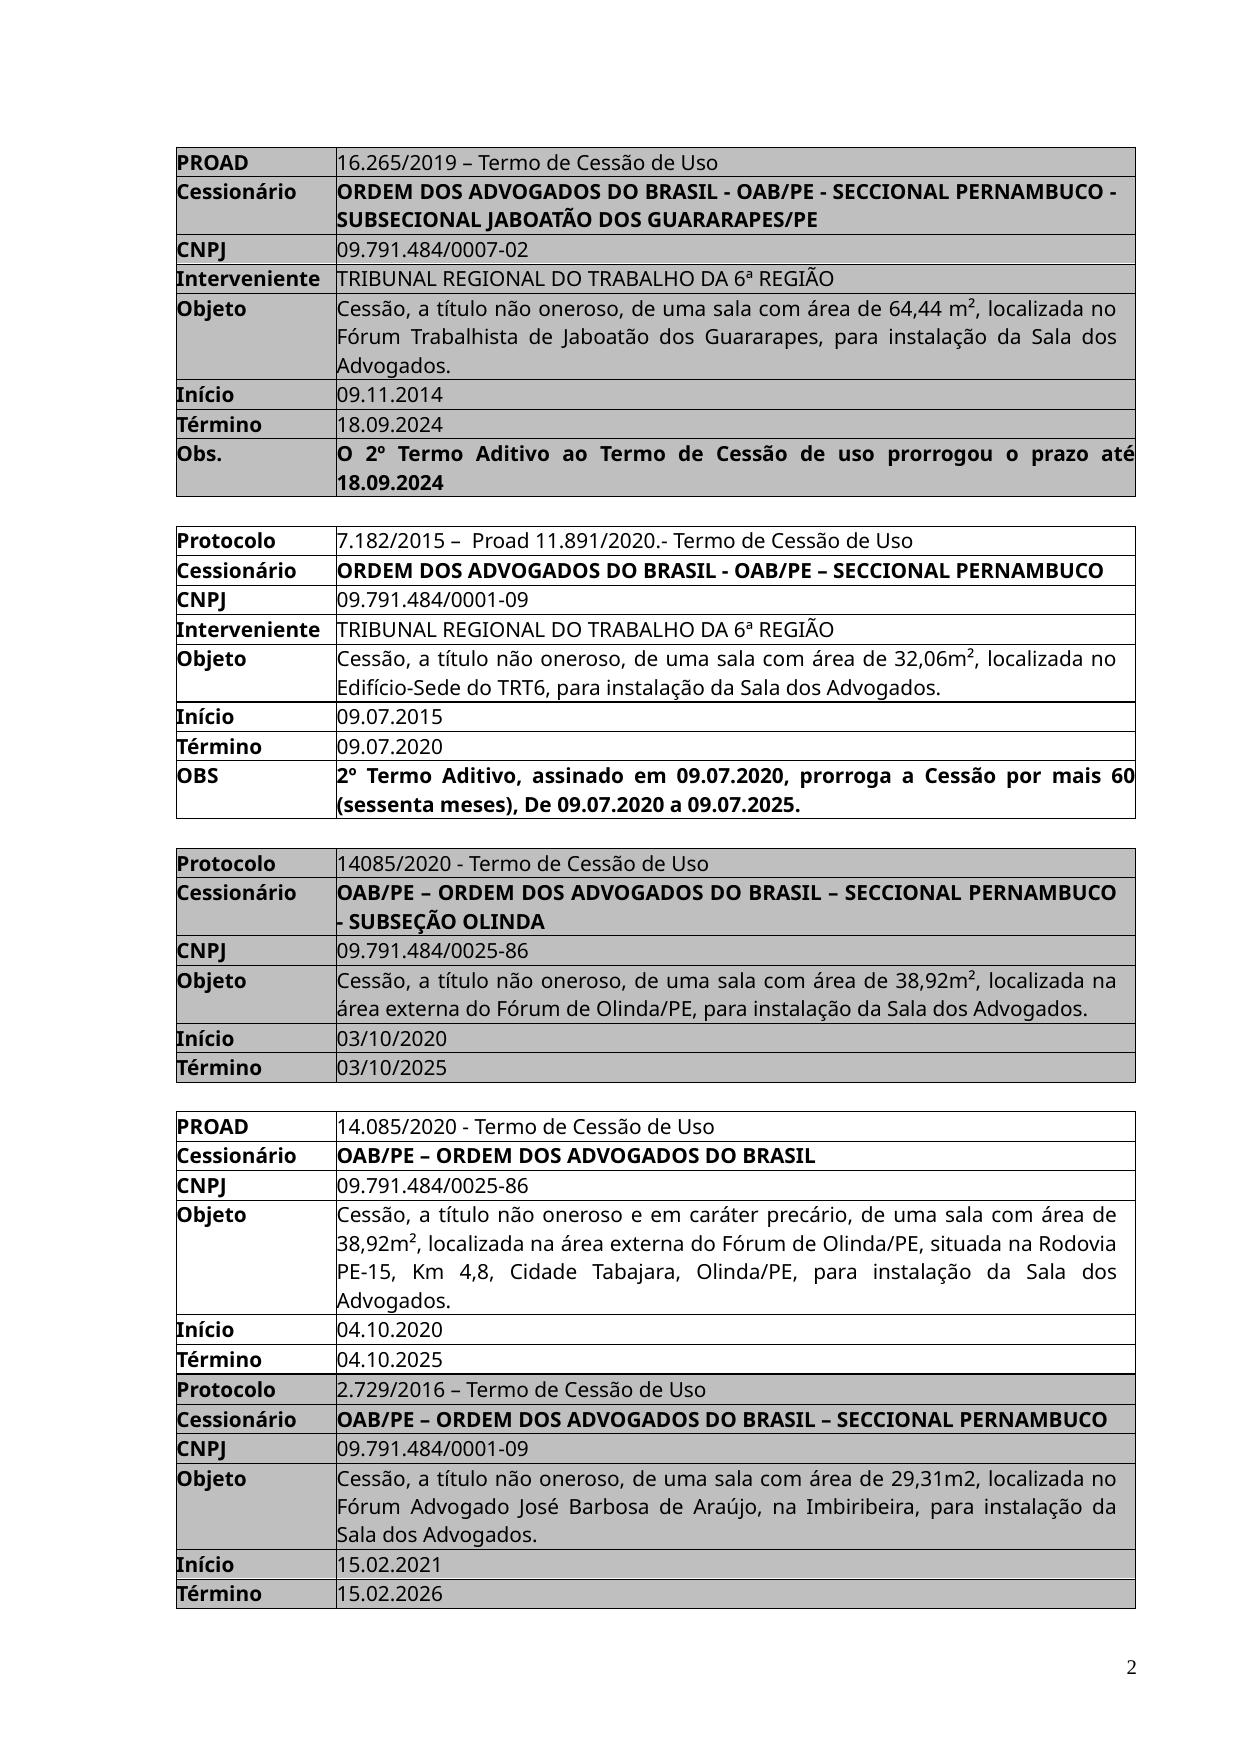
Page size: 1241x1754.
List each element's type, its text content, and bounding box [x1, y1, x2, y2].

table_cell Cessionário [177, 556, 336, 584]
table_cell Início [177, 1550, 336, 1578]
table_cell Cessionário [177, 177, 336, 234]
table_cell Cessionário [177, 1142, 336, 1170]
table_header 7.182/2015 – Proad 11.891/2020.- Termo de Cessão de Uso [337, 527, 1135, 555]
table_cell Cessionário [177, 878, 336, 935]
table_cell OBS [177, 761, 336, 818]
table_cell Cessão, a título não oneroso, de uma sala com área de 32,06m², localizada no Edifício-Sede do TRT6, para instalação da Sala dos Advogados. [337, 645, 1135, 701]
table_cell OAB/PE – ORDEM DOS ADVOGADOS DO BRASIL [337, 1142, 1135, 1170]
table_cell Obs. [177, 439, 336, 496]
table_cell Término [177, 1580, 336, 1608]
table_cell TRIBUNAL REGIONAL DO TRABALHO DA 6ª REGIÃO [337, 615, 1135, 643]
table_cell ORDEM DOS ADVOGADOS DO BRASIL - OAB/PE - SECCIONAL PERNAMBUCO - SUBSECIONAL JABOATÃO DOS GUARARAPES/PE [337, 177, 1135, 234]
table_header Protocolo [177, 1375, 336, 1404]
table_header 2.729/2016 – Termo de Cessão de Uso [337, 1375, 1135, 1404]
table_header 14.085/2020 - Termo de Cessão de Uso [337, 1112, 1135, 1141]
table_header 16.265/2019 – Termo de Cessão de Uso [337, 148, 1135, 176]
table_header PROAD [177, 148, 336, 176]
table_cell 09.07.2015 [337, 703, 1135, 731]
table_header Protocolo [177, 527, 336, 555]
table_cell 09.791.484/0001-09 [337, 586, 1135, 614]
table_cell 15.02.2026 [337, 1580, 1135, 1608]
table_header Protocolo [177, 849, 336, 877]
table_cell 03/10/2020 [337, 1024, 1135, 1052]
table_cell 04.10.2025 [337, 1345, 1135, 1373]
table_cell CNPJ [177, 586, 336, 614]
table_cell 09.11.2014 [337, 380, 1135, 409]
table_cell 18.09.2024 [337, 410, 1135, 438]
table_cell Cessão, a título não oneroso, de uma sala com área de 64,44 m², localizada no Fórum Trabalhista de Jaboatão dos Guararapes, para instalação da Sala dos Advogados. [337, 294, 1135, 379]
table_cell 03/10/2025 [337, 1053, 1135, 1082]
table_cell TRIBUNAL REGIONAL DO TRABALHO DA 6ª REGIÃO [337, 265, 1135, 293]
table_cell Objeto [177, 1201, 336, 1314]
table_cell Cessão, a título não oneroso, de uma sala com área de 29,31m2, localizada no Fórum Advogado José Barbosa de Araújo, na Imbiribeira, para instalação da Sala dos Advogados. [337, 1464, 1135, 1549]
table_cell 09.791.484/0007-02 [337, 235, 1135, 263]
table_cell 09.791.484/0025-86 [337, 1171, 1135, 1199]
table_cell Término [177, 1345, 336, 1373]
table_header 14085/2020 - Termo de Cessão de Uso [337, 849, 1135, 877]
table_cell Término [177, 732, 336, 760]
table_cell O 2º Termo Aditivo ao Termo de Cessão de uso prorrogou o prazo até 18.09.2024 [337, 439, 1135, 496]
table_cell Início [177, 703, 336, 731]
table_cell 04.10.2020 [337, 1315, 1135, 1344]
table_cell 09.791.484/0001-09 [337, 1434, 1135, 1463]
table_cell 09.07.2020 [337, 732, 1135, 760]
table_cell OAB/PE – ORDEM DOS ADVOGADOS DO BRASIL – SECCIONAL PERNAMBUCO - SUBSEÇÃO OLINDA [337, 878, 1135, 935]
table_cell Cessão, a título não oneroso e em caráter precário, de uma sala com área de 38,92m², localizada na área externa do Fórum de Olinda/PE, situada na Rodovia PE-15, Km 4,8, Cidade Tabajara, Olinda/PE, para instalação da Sala dos Advogados. [337, 1201, 1135, 1314]
table_header PROAD [177, 1112, 336, 1141]
table_cell CNPJ [177, 1434, 336, 1463]
table_cell Início [177, 380, 336, 409]
table_cell Objeto [177, 645, 336, 701]
table_cell ORDEM DOS ADVOGADOS DO BRASIL - OAB/PE – SECCIONAL PERNAMBUCO [337, 556, 1135, 584]
table_cell 2º Termo Aditivo, assinado em 09.07.2020, prorroga a Cessão por mais 60 (sessenta meses), De 09.07.2020 a 09.07.2025. [337, 761, 1135, 818]
table_cell Interveniente [177, 615, 336, 643]
table_cell Cessão, a título não oneroso, de uma sala com área de 38,92m², localizada na área externa do Fórum de Olinda/PE, para instalação da Sala dos Advogados. [337, 966, 1135, 1023]
table_cell Cessionário [177, 1405, 336, 1433]
table_cell 15.02.2021 [337, 1550, 1135, 1578]
table_cell Objeto [177, 966, 336, 1023]
table_cell Objeto [177, 294, 336, 379]
table_cell CNPJ [177, 1171, 336, 1199]
table_cell Interveniente [177, 265, 336, 293]
table_cell Objeto [177, 1464, 336, 1549]
table_cell Término [177, 410, 336, 438]
table_cell CNPJ [177, 235, 336, 263]
table_cell OAB/PE – ORDEM DOS ADVOGADOS DO BRASIL – SECCIONAL PERNAMBUCO [337, 1405, 1135, 1433]
table_cell Início [177, 1315, 336, 1344]
table_cell 09.791.484/0025-86 [337, 936, 1135, 965]
table_cell CNPJ [177, 936, 336, 965]
table_cell Término [177, 1053, 336, 1082]
table_cell Início [177, 1024, 336, 1052]
